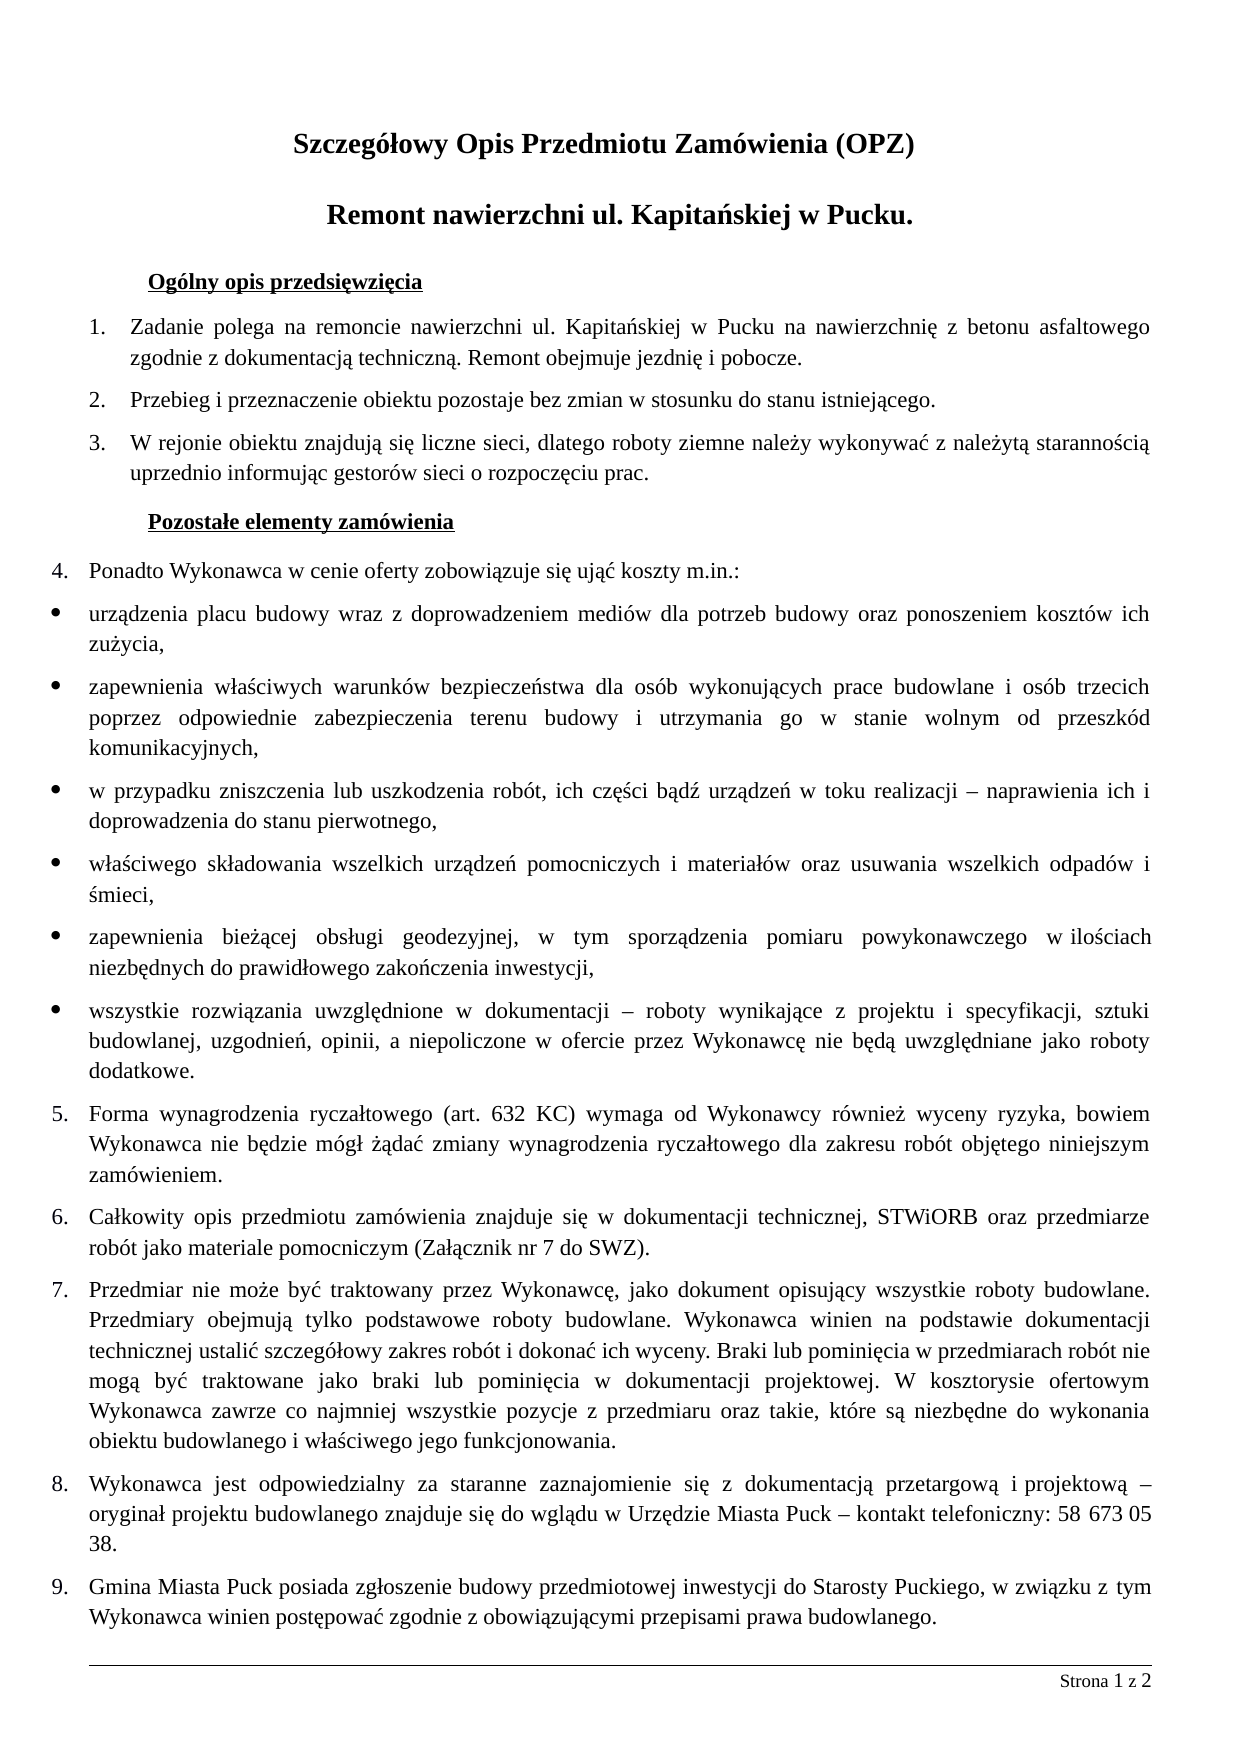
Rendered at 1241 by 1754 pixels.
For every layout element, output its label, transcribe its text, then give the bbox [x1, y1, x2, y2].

subtitle Ogólny opis przedsięwzięcia [148, 268, 1152, 294]
list Całkowity opis przedmiotu zamówienia znajduje się w dokumentacji technicznej, STWiORB oraz przedmiarze robót jako materiale pomocniczym (Załącznik nr 7 do SWZ). [51, 1203, 1152, 1260]
text Remont nawierzchni ul. Kapitańskiej w Pucku. [89, 197, 1152, 231]
text Szczegółowy Opis Przedmiotu Zamówienia (OPZ) [89, 126, 1152, 160]
list właściwego składowania wszelkich urządzeń pomocniczych i materiałów oraz usuwania wszelkich odpadów i śmieci, [51, 850, 1152, 907]
list W rejonie obiektu znajdują się liczne sieci, dlatego roboty ziemne należy wykonywać z należytą starannością uprzednio informując gestorów sieci o rozpoczęciu prac. [89, 429, 1152, 486]
list zapewnienia właściwych warunków bezpieczeństwa dla osób wykonujących prace budowlane i osób trzecich poprzez odpowiednie zabezpieczenia terenu budowy i utrzymania go w stanie wolnym od przeszkód komunikacyjnych, [51, 673, 1152, 760]
list wszystkie rozwiązania uwzględnione w dokumentacji – roboty wynikające z projektu i specyfikacji, sztuki budowlanej, uzgodnień, opinii, a niepoliczone w ofercie przez Wykonawcę nie będą uwzględniane jako roboty dodatkowe. [51, 997, 1152, 1084]
list Wykonawca jest odpowiedzialny za staranne zaznajomienie się z dokumentacją przetargową i projektową – oryginał projektu budowlanego znajduje się do wglądu w Urzędzie Miasta Puck – kontakt telefoniczny: 58 673 05 38. [51, 1470, 1152, 1557]
list Gmina Miasta Puck posiada zgłoszenie budowy przedmiotowej inwestycji do Starosty Puckiego, w związku z tym Wykonawca winien postępować zgodnie z obowiązującymi przepisami prawa budowlanego. [51, 1573, 1152, 1630]
list Przebieg i przeznaczenie obiektu pozostaje bez zmian w stosunku do stanu istniejącego. [89, 386, 1152, 413]
list Zadanie polega na remoncie nawierzchni ul. Kapitańskiej w Pucku na nawierzchnię z betonu asfaltowego zgodnie z dokumentacją techniczną. Remont obejmuje jezdnię i pobocze. [89, 313, 1152, 370]
list zapewnienia bieżącej obsługi geodezyjnej, w tym sporządzenia pomiaru powykonawczego w ilościach niezbędnych do prawidłowego zakończenia inwestycji, [51, 923, 1152, 980]
list Forma wynagrodzenia ryczałtowego (art. 632 KC) wymaga od Wykonawcy również wyceny ryzyka, bowiem Wykonawca nie będzie mógł żądać zmiany wynagrodzenia ryczałtowego dla zakresu robót objętego niniejszym zamówieniem. [51, 1100, 1152, 1187]
subtitle Pozostałe elementy zamówienia [148, 508, 1152, 534]
list Przedmiar nie może być traktowany przez Wykonawcę, jako dokument opisujący wszystkie roboty budowlane. Przedmiary obejmują tylko podstawowe roboty budowlane. Wykonawca winien na podstawie dokumentacji technicznej ustalić szczegółowy zakres robót i dokonać ich wyceny. Braki lub pominięcia w przedmiarach robót nie mogą być traktowane jako braki lub pominięcia w dokumentacji projektowej. W kosztorysie ofertowym Wykonawca zawrze co najmniej wszystkie pozycje z przedmiaru oraz takie, które są niezbędne do wykonania obiektu budowlanego i właściwego jego funkcjonowania. [51, 1276, 1152, 1454]
list urządzenia placu budowy wraz z doprowadzeniem mediów dla potrzeb budowy oraz ponoszeniem kosztów ich zużycia, [51, 600, 1152, 657]
list Ponadto Wykonawca w cenie oferty zobowiązuje się ująć koszty m.in.: [51, 557, 1152, 583]
list w przypadku zniszczenia lub uszkodzenia robót, ich części bądź urządzeń w toku realizacji – naprawienia ich i doprowadzenia do stanu pierwotnego, [51, 777, 1152, 834]
